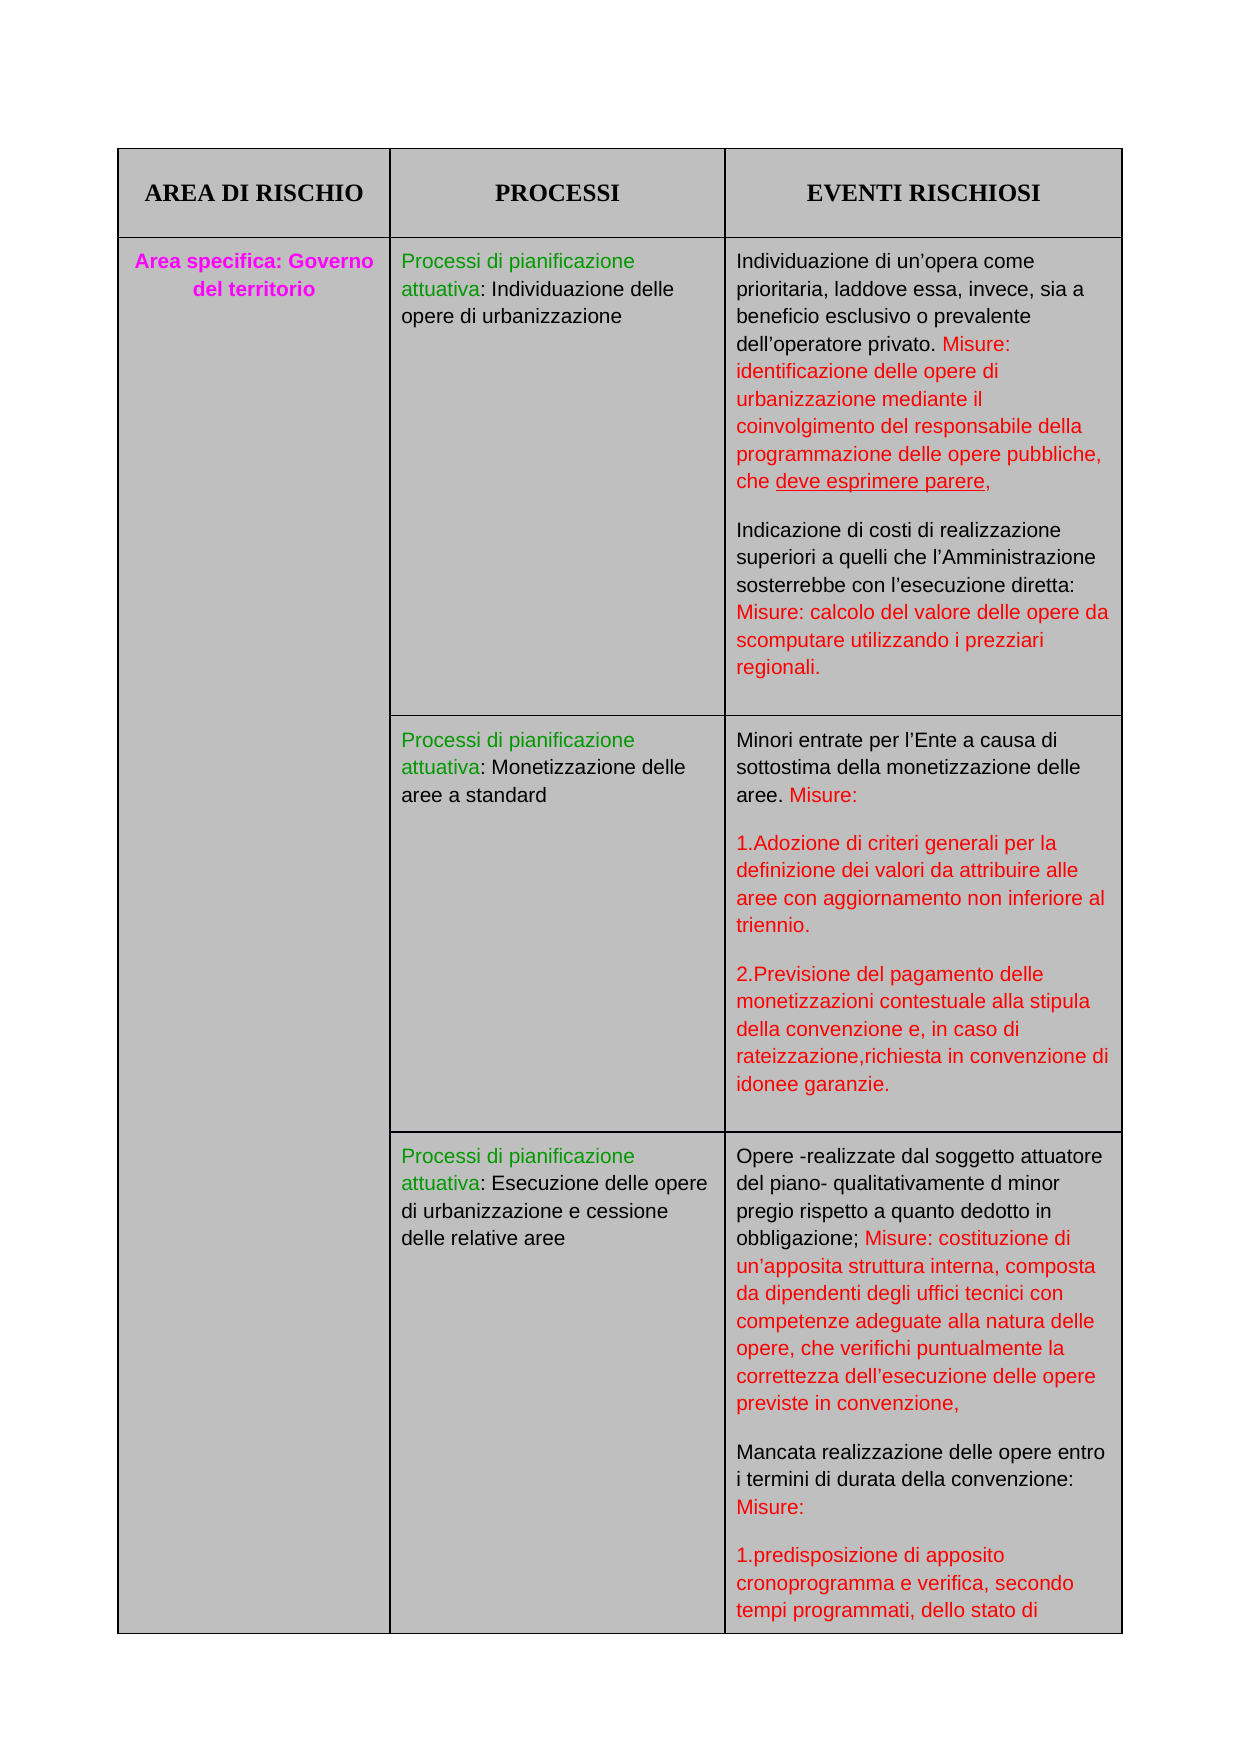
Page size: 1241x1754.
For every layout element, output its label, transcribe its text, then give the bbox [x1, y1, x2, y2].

table_cell Opere -realizzate dal soggetto attuatore del piano- qualitativamente d minor pregio rispetto a quanto dedotto in obbligazione; Misure: costituzione di un’apposita struttura interna, composta da dipendenti degli uffici tecnici con competenze adeguate alla natura delle opere, che verifichi puntualmente la correttezza dell’esecuzione delle opere previste in convenzione, Mancata realizzazione delle opere entro i termini di durata della convenzione: Misure: 1.predisposizione di apposito cronoprogramma e verifica, secondo tempi programmati, dello stato di [726, 1133, 1121, 1633]
table_cell Processi di pianificazione attuativa: Individuazione delle opere di urbanizzazione [391, 238, 724, 715]
table_header EVENTI RISCHIOSI [726, 149, 1121, 237]
table_cell Processi di pianificazione attuativa: Monetizzazione delle aree a standard [391, 716, 724, 1131]
table_header PROCESSI [391, 149, 724, 237]
table_cell Area specifica: Governo del territorio [119, 238, 389, 1633]
table_cell Minori entrate per l’Ente a causa di sottostima della monetizzazione delle aree. Misure: 1.Adozione di criteri generali per la definizione dei valori da attribuire alle aree con aggiornamento non inferiore al triennio. 2.Previsione del pagamento delle monetizzazioni contestuale alla stipula della convenzione e, in caso di rateizzazione,richiesta in convenzione di idonee garanzie. [726, 716, 1121, 1131]
table_cell Processi di pianificazione attuativa: Esecuzione delle opere di urbanizzazione e cessione delle relative aree [391, 1133, 724, 1633]
table_header AREA DI RISCHIO [119, 149, 389, 237]
table_cell Individuazione di un’opera come prioritaria, laddove essa, invece, sia a beneficio esclusivo o prevalente dell’operatore privato. Misure: identificazione delle opere di urbanizzazione mediante il coinvolgimento del responsabile della programmazione delle opere pubbliche, che deve esprimere parere, Indicazione di costi di realizzazione superiori a quelli che l’Amministrazione sosterrebbe con l’esecuzione diretta: Misure: calcolo del valore delle opere da scomputare utilizzando i prezziari regionali. [726, 238, 1121, 715]
